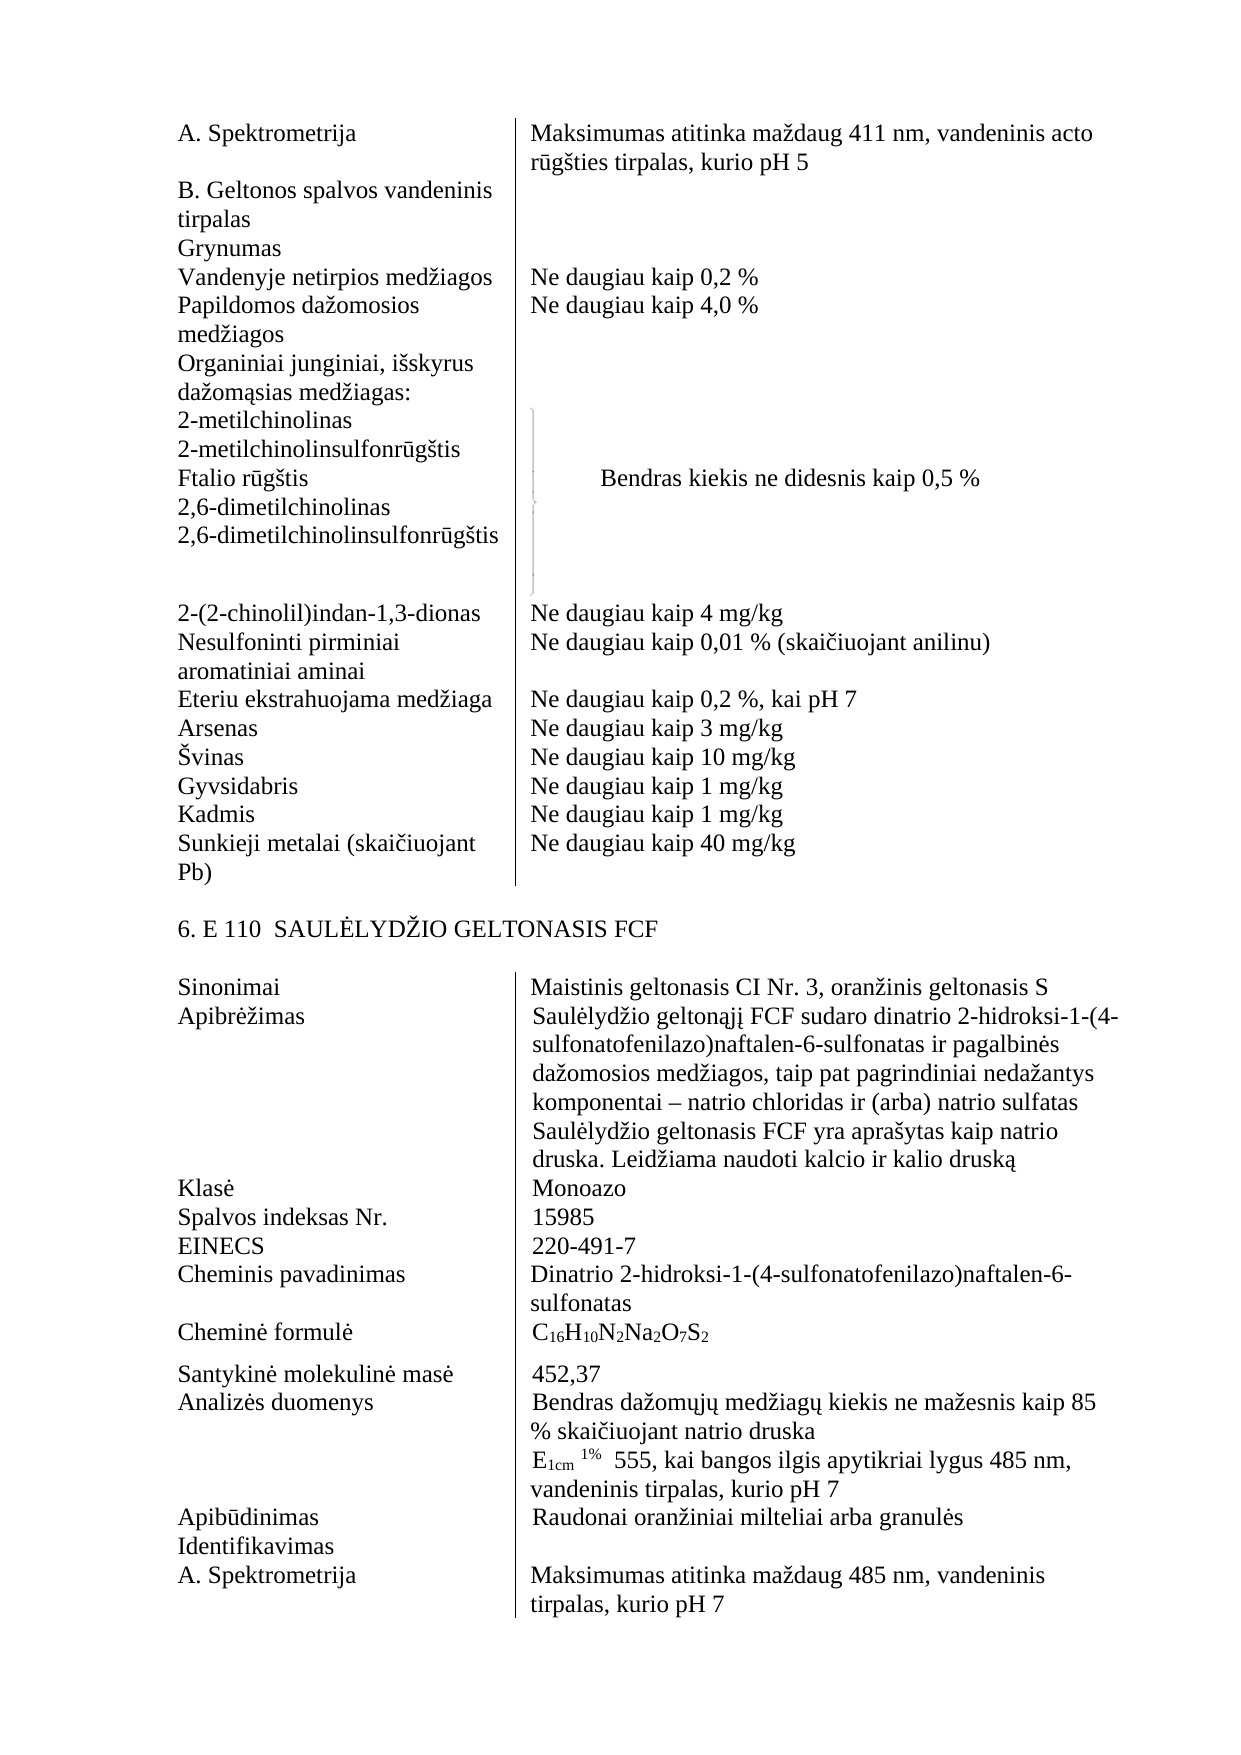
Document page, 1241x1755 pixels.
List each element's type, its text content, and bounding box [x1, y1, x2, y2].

table_cell Ne daugiau kaip 3 mg/kg [516, 713, 1122, 742]
table_cell Arsenas [177, 713, 515, 742]
table_cell Papildomos dažomosios medžiagos [177, 291, 515, 348]
table_cell Ne daugiau kaip 0,2 % [516, 262, 1122, 291]
table_cell 220-491-7 [516, 1231, 1122, 1259]
table_cell A. Spektrometrija [177, 118, 515, 176]
table_cell Sunkieji metalai (skaičiuojant Pb) [177, 828, 515, 886]
table_cell Santykinė molekulinė masė [177, 1359, 515, 1387]
table_cell [516, 1531, 1122, 1560]
table_cell 2-metilchinolinas [177, 406, 515, 434]
table_cell A. Spektrometrija [177, 1560, 515, 1617]
table_cell Nesulfoninti pirminiai aromatiniai aminai [177, 627, 515, 684]
table_cell Švinas [177, 742, 515, 771]
table_cell Maistinis geltonasis CI Nr. 3, oranžinis geltonasis S [516, 972, 1122, 1001]
table_cell Ne daugiau kaip 4 mg/kg [516, 598, 1122, 627]
table_cell 2-metilchinolinsulfonrūgštis [177, 434, 515, 463]
table_cell Ne daugiau kaip 4,0 % [516, 291, 1122, 348]
table_cell Eteriu ekstrahuojama medžiaga [177, 685, 515, 713]
table_cell [516, 176, 1122, 233]
table_cell Ne daugiau kaip 0,2 %, kai pH 7 [516, 685, 1122, 713]
table_cell [600, 434, 1122, 463]
table_cell Grynumas [177, 233, 515, 262]
table_cell [516, 406, 600, 598]
table_cell Ne daugiau kaip 10 mg/kg [516, 742, 1122, 771]
table_cell Maksimumas atitinka maždaug 485 nm, vandeninis tirpalas, kurio pH 7 [516, 1560, 1122, 1617]
table_cell Raudonai oranžiniai milteliai arba granulės [516, 1503, 1122, 1531]
table_cell Bendras dažomųjų medžiagų kiekis ne mažesnis kaip 85 % skaičiuojant natrio druska [516, 1388, 1122, 1445]
table_cell C16H10N2Na2O7S2 [516, 1317, 1122, 1359]
table_cell 6. E 110 SAULĖLYDŽIO GELTONASIS FCF [177, 886, 1122, 972]
table_cell Ftalio rūgštis [177, 463, 515, 492]
table_cell Vandenyje netirpios medžiagos [177, 262, 515, 291]
table_cell Cheminė formulė [177, 1317, 515, 1359]
table_cell Identifikavimas [177, 1531, 515, 1560]
table_cell Bendras kiekis ne didesnis kaip 0,5 % [600, 463, 1122, 521]
table_cell [600, 406, 1122, 434]
table_cell Spalvos indeksas Nr. [177, 1202, 515, 1231]
table_cell Apibrėžimas [177, 1001, 515, 1173]
table_cell Cheminis pavadinimas [177, 1260, 515, 1317]
table_cell Dinatrio 2-hidroksi-1-(4-sulfonatofenilazo)naftalen-6-sulfonatas [516, 1260, 1122, 1317]
table_cell Monoazo [516, 1173, 1122, 1202]
table_cell Ne daugiau kaip 0,01 % (skaičiuojant anilinu) [516, 627, 1122, 684]
table_cell 2,6-dimetilchinolinsulfonrūgštis [177, 521, 515, 598]
table_cell Ne daugiau kaip 1 mg/kg [516, 800, 1122, 828]
table_cell Maksimumas atitinka maždaug 411 nm, vandeninis acto rūgšties tirpalas, kurio pH 5 [516, 118, 1122, 176]
table_cell EINECS [177, 1231, 515, 1259]
table_cell Gyvsidabris [177, 771, 515, 799]
table_cell B. Geltonos spalvos vandeninis tirpalas [177, 176, 515, 233]
table_cell Kadmis [177, 800, 515, 828]
table_cell Klasė [177, 1173, 515, 1202]
table_cell Analizės duomenys [177, 1388, 515, 1502]
table_cell 2,6-dimetilchinolinas [177, 492, 515, 521]
table_cell E1cm 1% 555, kai bangos ilgis apytikriai lygus 485 nm, vandeninis tirpalas, kurio pH 7 [516, 1445, 1122, 1502]
table_cell Sinonimai [177, 972, 515, 1001]
table_cell [600, 521, 1122, 598]
table_cell [516, 348, 1122, 406]
table_cell [516, 233, 1122, 262]
table_cell 452,37 [516, 1359, 1122, 1387]
table_cell Organiniai junginiai, išskyrus dažomąsias medžiagas: [177, 348, 515, 406]
table_cell 2-(2-chinolil)indan-1,3-dionas [177, 598, 515, 627]
table_cell Apibūdinimas [177, 1503, 515, 1531]
table_cell Ne daugiau kaip 1 mg/kg [516, 771, 1122, 799]
table_cell Ne daugiau kaip 40 mg/kg [516, 828, 1122, 886]
table_cell 15985 [516, 1202, 1122, 1231]
table_cell Saulėlydžio geltonąjį FCF sudaro dinatrio 2-hidroksi-1-(4-sulfonatofenilazo)naftalen-6-sulfonatas ir pagalbinės dažomosios medžiagos, taip pat pagrindiniai nedažantys komponentai – natrio chloridas ir (arba) natrio sulfatas Saulėlydžio geltonasis FCF yra aprašytas kaip natrio druska. Leidžiama naudoti kalcio ir kalio druską [516, 1001, 1122, 1173]
